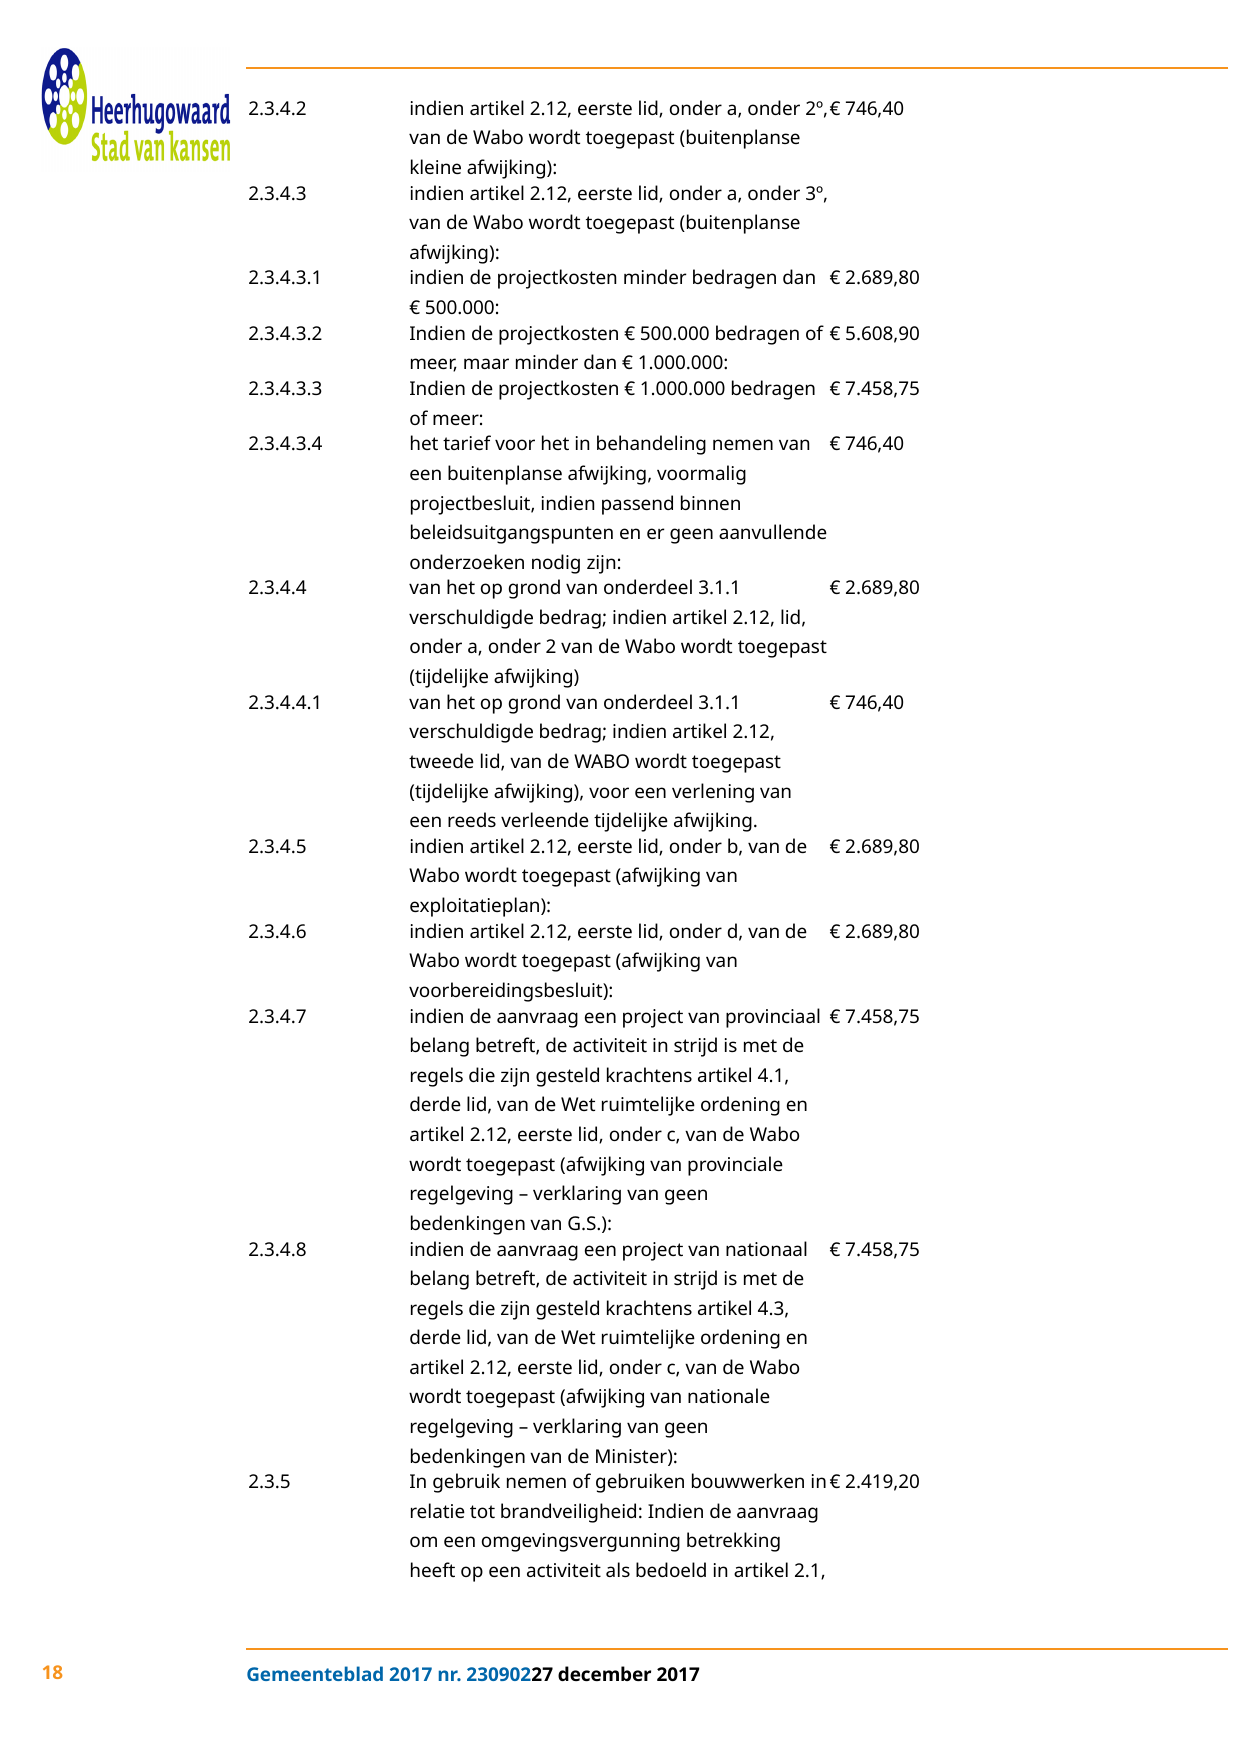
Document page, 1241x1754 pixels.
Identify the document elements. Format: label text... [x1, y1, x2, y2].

table_cell [991, 265, 1152, 320]
table_cell € 746,40 [829, 689, 991, 833]
table_cell indien de aanvraag een project van nationaal belang betreft, de activiteit in strijd is met de regels die zijn gesteld krachtens artikel 4.3, derde lid, van de Wet ruimtelijke ordening en artikel 2.12, eerste lid, onder c, van de Wabo wordt toegepast (afwijking van nationale regelgeving – verklaring van geen bedenkingen van de Minister): [409, 1236, 829, 1468]
table_cell 2.3.4.5 [248, 833, 409, 918]
table_cell € 7.458,75 [829, 375, 991, 431]
table_cell € 2.689,80 [829, 265, 991, 320]
table_cell 2.3.5 [248, 1469, 409, 1583]
table_cell indien artikel 2.12, eerste lid, onder d, van de Wabo wordt toegepast (afwijking van voorbereidingsbesluit): [409, 918, 829, 1003]
table_cell 2.3.4.6 [248, 918, 409, 1003]
table_cell € 5.608,90 [829, 320, 991, 375]
table_cell 2.3.4.3.3 [248, 375, 409, 431]
table_cell [991, 918, 1152, 1003]
table_cell 2.3.4.3.4 [248, 431, 409, 574]
table_cell [991, 320, 1152, 375]
table_cell indien artikel 2.12, eerste lid, onder a, onder 2º, van de Wabo wordt toegepast (buitenplanse kleine afwijking): [409, 95, 829, 180]
table_cell indien artikel 2.12, eerste lid, onder a, onder 3º, van de Wabo wordt toegepast (buitenplanse afwijking): [409, 180, 829, 264]
table_cell 2.3.4.3.1 [248, 265, 409, 320]
table_cell [991, 375, 1152, 431]
table_cell [991, 180, 1152, 264]
table_cell 2.3.4.3 [248, 180, 409, 264]
table_cell 2.3.4.4 [248, 575, 409, 689]
table_cell indien de aanvraag een project van provinciaal belang betreft, de activiteit in strijd is met de regels die zijn gesteld krachtens artikel 4.1, derde lid, van de Wet ruimtelijke ordening en artikel 2.12, eerste lid, onder c, van de Wabo wordt toegepast (afwijking van provinciale regelgeving – verklaring van geen bedenkingen van G.S.): [409, 1003, 829, 1236]
table_cell [991, 833, 1152, 918]
table_cell € 746,40 [829, 95, 991, 180]
table_cell [991, 1236, 1152, 1468]
table_cell Indien de projectkosten € 1.000.000 bedragen of meer: [409, 375, 829, 431]
table_cell het tarief voor het in behandeling nemen van een buitenplanse afwijking, voormalig projectbesluit, indien passend binnen beleidsuitgangspunten en er geen aanvullende onderzoeken nodig zijn: [409, 431, 829, 574]
table_cell € 2.689,80 [829, 918, 991, 1003]
table_cell € 7.458,75 [829, 1003, 991, 1236]
table_cell [991, 431, 1152, 574]
table_cell 2.3.4.7 [248, 1003, 409, 1236]
table_cell [991, 1003, 1152, 1236]
table_cell [991, 1469, 1152, 1583]
table_cell [991, 689, 1152, 833]
table_cell 2.3.4.4.1 [248, 689, 409, 833]
table_cell € 2.689,80 [829, 833, 991, 918]
picture [41, 47, 231, 172]
table_cell 2.3.4.2 [248, 95, 409, 180]
table_cell van het op grond van onderdeel 3.1.1 verschuldigde bedrag; indien artikel 2.12, lid, onder a, onder 2 van de Wabo wordt toegepast (tijdelijke afwijking) [409, 575, 829, 689]
table_cell [829, 180, 991, 264]
table_cell indien de projectkosten minder bedragen dan € 500.000: [409, 265, 829, 320]
table_cell indien artikel 2.12, eerste lid, onder b, van de Wabo wordt toegepast (afwijking van exploitatieplan): [409, 833, 829, 918]
table_cell € 7.458,75 [829, 1236, 991, 1468]
table_cell [991, 575, 1152, 689]
table_cell Indien de projectkosten € 500.000 bedragen of meer, maar minder dan € 1.000.000: [409, 320, 829, 375]
table_cell In gebruik nemen of gebruiken bouwwerken in relatie tot brandveiligheid: Indien de aanvraag om een omgevingsvergunning betrekking heeft op een activiteit als bedoeld in artikel 2.1, [409, 1469, 829, 1583]
table_cell € 2.689,80 [829, 575, 991, 689]
table_cell [991, 95, 1152, 180]
table_cell 2.3.4.8 [248, 1236, 409, 1468]
table_cell € 746,40 [829, 431, 991, 574]
table_cell van het op grond van onderdeel 3.1.1 verschuldigde bedrag; indien artikel 2.12, tweede lid, van de WABO wordt toegepast (tijdelijke afwijking), voor een verlening van een reeds verleende tijdelijke afwijking. [409, 689, 829, 833]
table_cell € 2.419,20 [829, 1469, 991, 1583]
table_cell 2.3.4.3.2 [248, 320, 409, 375]
